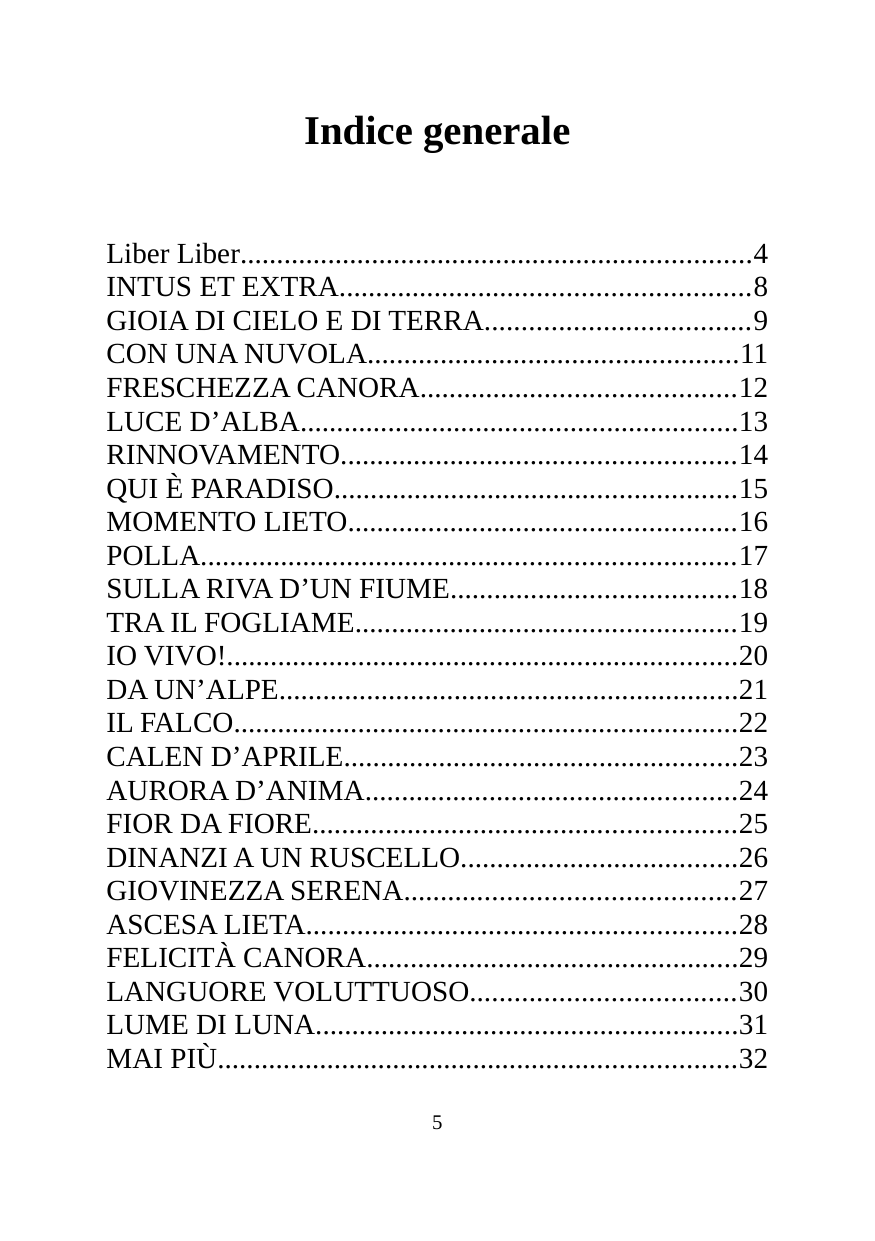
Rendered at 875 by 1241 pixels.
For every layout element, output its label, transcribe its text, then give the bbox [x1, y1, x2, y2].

text LUME DI LUNA 31 [106, 1007, 768, 1041]
text POLLA 17 [106, 538, 768, 571]
text LUCE D’ALBA 13 [106, 404, 768, 437]
text QUI È PARADISO 15 [106, 471, 768, 504]
text LANGUORE VOLUTTUOSO 30 [106, 974, 768, 1007]
text DINANZI A UN RUSCELLO 26 [106, 840, 768, 873]
text TRA IL FOGLIAME 19 [106, 605, 768, 638]
text DA UN’ALPE 21 [106, 672, 768, 706]
text FELICITÀ CANORA 29 [106, 940, 768, 974]
text RINNOVAMENTO 14 [106, 437, 768, 471]
text GIOVINEZZA SERENA 27 [106, 873, 768, 907]
text FRESCHEZZA CANORA 12 [106, 370, 768, 404]
text MOMENTO LIETO 16 [106, 504, 768, 538]
text CON UNA NUVOLA 11 [106, 337, 768, 370]
text AURORA D’ANIMA 24 [106, 773, 768, 806]
text GIOIA DI CIELO E DI TERRA 9 [106, 303, 768, 337]
text ASCESA LIETA 28 [106, 907, 768, 940]
text IL FALCO 22 [106, 706, 768, 739]
text SULLA RIVA D’UN FIUME 18 [106, 571, 768, 605]
text MAI PIÙ 32 [106, 1041, 768, 1074]
text INTUS ET EXTRA 8 [106, 269, 768, 303]
text FIOR DA FIORE 25 [106, 806, 768, 840]
text Liber Liber 4 [106, 236, 768, 269]
text IO VIVO! 20 [106, 638, 768, 672]
text CALEN D’APRILE 23 [106, 739, 768, 773]
subtitle Indice generale [106, 106, 768, 153]
